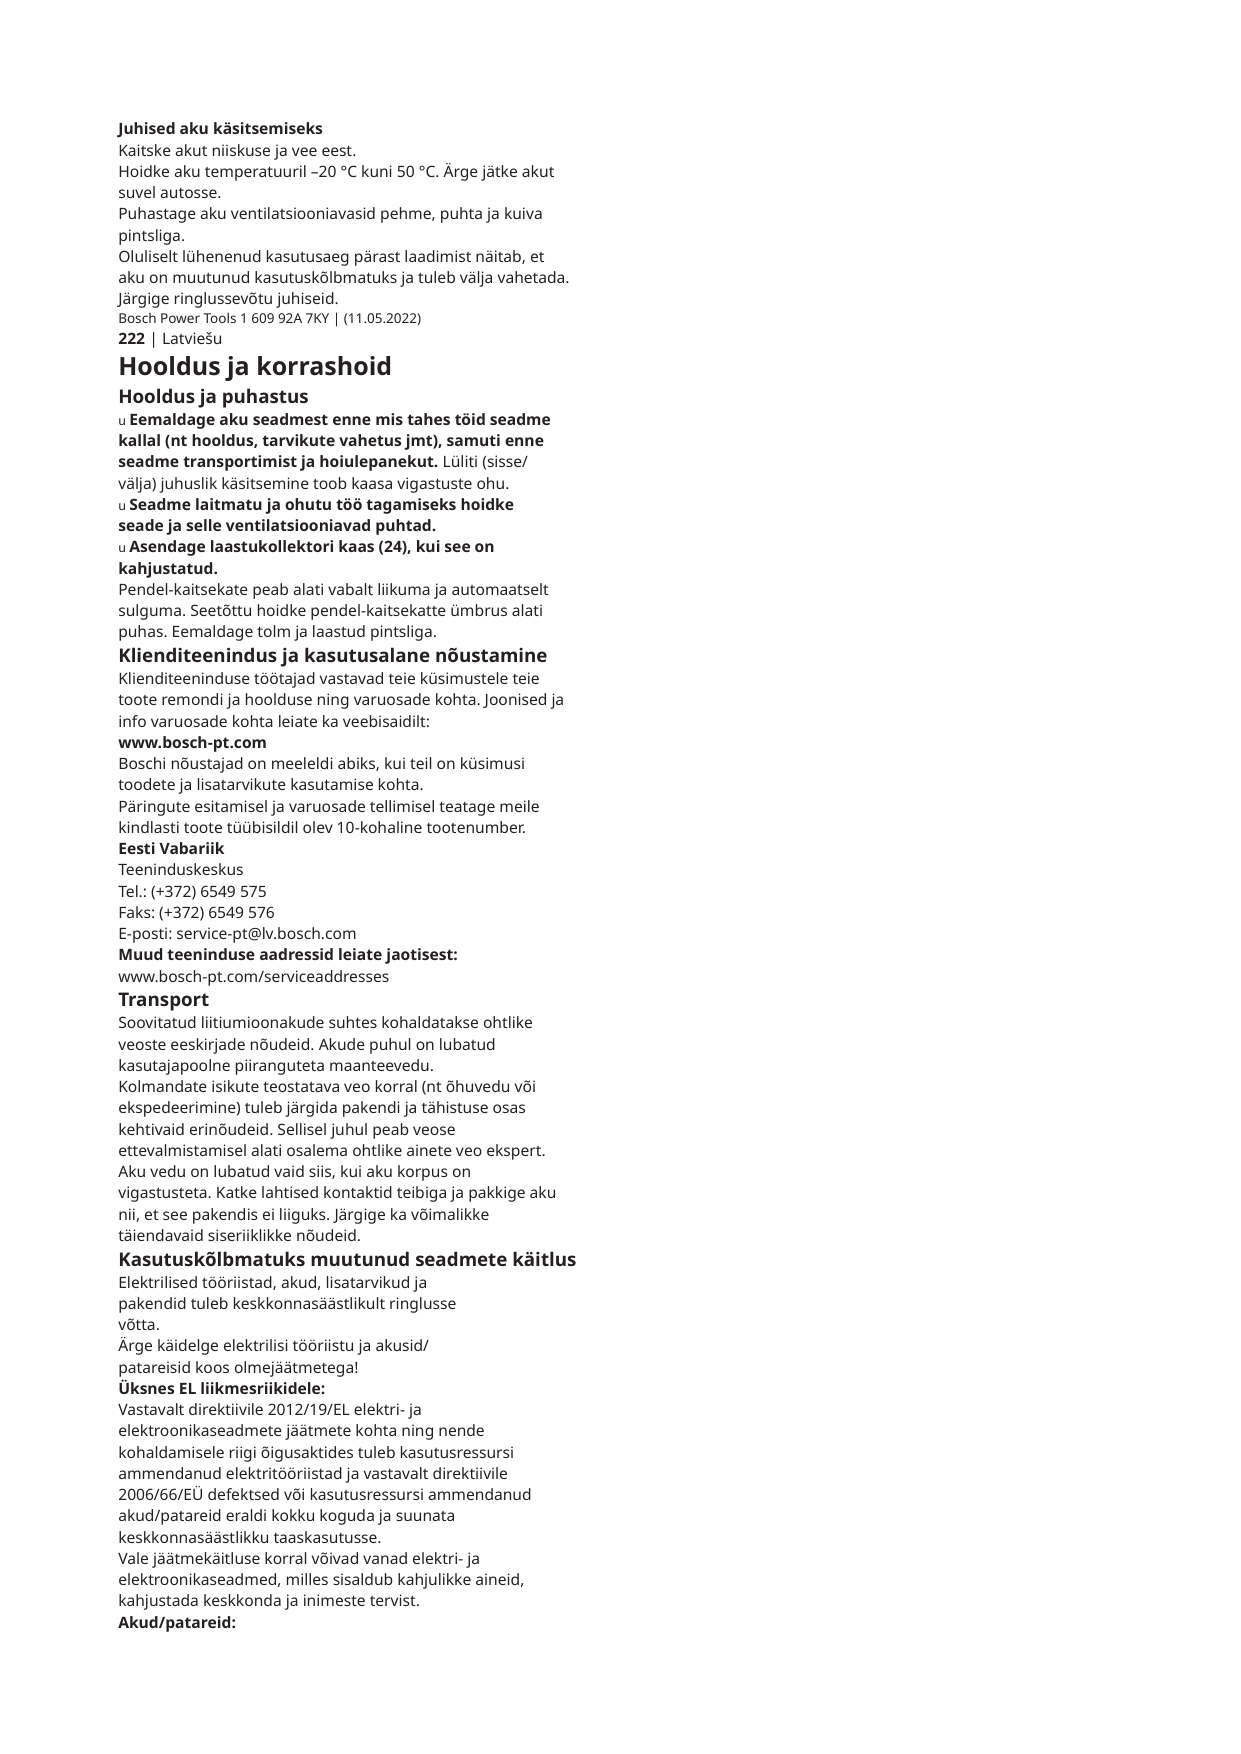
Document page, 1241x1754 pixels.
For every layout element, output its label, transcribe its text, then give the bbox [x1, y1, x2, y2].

text kindlasti toote tüübisildil olev 10‑kohaline tootenumber. [118, 817, 1122, 838]
text kahjustada keskkonda ja inimeste tervist. [118, 1590, 1122, 1611]
text Juhised aku käsitsemiseks [118, 118, 1122, 139]
text pintsliga. [118, 224, 1122, 246]
text Puhastage aku ventilatsiooniavasid pehme, puhta ja kuiva [118, 203, 1122, 224]
text u Asendage laastukollektori kaas (24), kui see on [118, 536, 1122, 557]
text seade ja selle ventilatsiooniavad puhtad. [118, 515, 1122, 536]
text Kaitske akut niiskuse ja vee eest. [118, 139, 1122, 161]
text kohaldamisele riigi õigusaktides tuleb kasutusressursi [118, 1441, 1122, 1463]
text Muud teeninduse aadressid leiate jaotisest: [118, 944, 1122, 965]
text Hooldus ja korrashoid [118, 349, 1122, 383]
text Klienditeenindus ja kasutusalane nõustamine [118, 642, 1122, 668]
text sulguma. Seetõttu hoidke pendel-kaitsekatte ümbrus alati [118, 600, 1122, 621]
text www.bosch-pt.com/serviceaddresses [118, 965, 1122, 987]
text Eesti Vabariik [118, 838, 1122, 859]
text Faks: (+372) 6549 576 [118, 902, 1122, 923]
text Elektrilised tööriistad, akud, lisatarvikud ja [118, 1271, 1122, 1293]
text Kasutuskõlbmatuks muutunud seadmete käitlus [118, 1246, 1122, 1271]
text Hooldus ja puhastus [118, 383, 1122, 409]
text u Eemaldage aku seadmest enne mis tahes töid seadme [118, 409, 1122, 430]
text ekspedeerimine) tuleb järgida pakendi ja tähistuse osas [118, 1097, 1122, 1118]
text Bosch Power Tools 1 609 92A 7KY | (11.05.2022) [118, 309, 1122, 328]
text puhas. Eemaldage tolm ja laastud pintsliga. [118, 621, 1122, 642]
text E-posti: service-pt@lv.bosch.com [118, 923, 1122, 944]
text seadme transportimist ja hoiulepanekut. Lüliti (sisse/ [118, 451, 1122, 472]
text kasutajapoolne piiranguteta maanteevedu. [118, 1055, 1122, 1076]
text kallal (nt hooldus, tarvikute vahetus jmt), samuti enne [118, 430, 1122, 451]
text Vale jäätmekäitluse korral võivad vanad elektri- ja [118, 1548, 1122, 1569]
text Klienditeeninduse töötajad vastavad teie küsimustele teie [118, 668, 1122, 689]
text aku on muutunud kasutuskõlbmatuks ja tuleb välja vahetada. [118, 267, 1122, 288]
text akud/patareid eraldi kokku koguda ja suunata [118, 1505, 1122, 1526]
text Oluliselt lühenenud kasutusaeg pärast laadimist näitab, et [118, 246, 1122, 267]
text toodete ja lisatarvikute kasutamise kohta. [118, 774, 1122, 795]
text Kolmandate isikute teostatava veo korral (nt õhuvedu või [118, 1076, 1122, 1097]
text Aku vedu on lubatud vaid siis, kui aku korpus on [118, 1161, 1122, 1182]
text vigastusteta. Katke lahtised kontaktid teibiga ja pakkige aku [118, 1182, 1122, 1203]
text Tel.: (+372) 6549 575 [118, 880, 1122, 902]
text Akud/patareid: [118, 1611, 1122, 1633]
text patareisid koos olmejäätmetega! [118, 1356, 1122, 1378]
text nii, et see pakendis ei liiguks. Järgige ka võimalikke [118, 1203, 1122, 1225]
text Ärge käidelge elektrilisi tööriistu ja akusid/ [118, 1335, 1122, 1356]
text info varuosade kohta leiate ka veebisaidilt: [118, 710, 1122, 732]
text Pendel-kaitsekate peab alati vabalt liikuma ja automaatselt [118, 579, 1122, 600]
text Päringute esitamisel ja varuosade tellimisel teatage meile [118, 795, 1122, 817]
text suvel autosse. [118, 182, 1122, 203]
text Boschi nõustajad on meeleldi abiks, kui teil on küsimusi [118, 753, 1122, 774]
text ettevalmistamisel alati osalema ohtlike ainete veo ekspert. [118, 1140, 1122, 1161]
text välja) juhuslik käsitsemine toob kaasa vigastuste ohu. [118, 472, 1122, 494]
text kahjustatud. [118, 557, 1122, 579]
text 222 | Latviešu [118, 328, 1122, 349]
text elektroonikaseadmete jäätmete kohta ning nende [118, 1420, 1122, 1441]
text täiendavaid siseriiklikke nõudeid. [118, 1225, 1122, 1246]
text toote remondi ja hoolduse ning varuosade kohta. Joonised ja [118, 689, 1122, 710]
text elektroonikaseadmed, milles sisaldub kahjulikke aineid, [118, 1569, 1122, 1590]
text veoste eeskirjade nõudeid. Akude puhul on lubatud [118, 1033, 1122, 1055]
text 2006/66/EÜ defektsed või kasutusressursi ammendanud [118, 1484, 1122, 1505]
text Teeninduskeskus [118, 859, 1122, 880]
text Üksnes EL liikmesriikidele: [118, 1378, 1122, 1399]
text Transport [118, 987, 1122, 1012]
text u Seadme laitmatu ja ohutu töö tagamiseks hoidke [118, 494, 1122, 515]
text www.bosch-pt.com [118, 732, 1122, 753]
text Vastavalt direktiivile 2012/19/EL elektri- ja [118, 1399, 1122, 1420]
text Soovitatud liitiumioonakude suhtes kohaldatakse ohtlike [118, 1012, 1122, 1033]
text pakendid tuleb keskkonnasäästlikult ringlusse [118, 1293, 1122, 1314]
text ammendanud elektritööriistad ja vastavalt direktiivile [118, 1463, 1122, 1484]
text Hoidke aku temperatuuril –20 °C kuni 50 °C. Ärge jätke akut [118, 161, 1122, 182]
text Järgige ringlussevõtu juhiseid. [118, 288, 1122, 309]
text keskkonnasäästlikku taaskasutusse. [118, 1526, 1122, 1548]
text kehtivaid erinõudeid. Sellisel juhul peab veose [118, 1118, 1122, 1140]
text võtta. [118, 1314, 1122, 1335]
